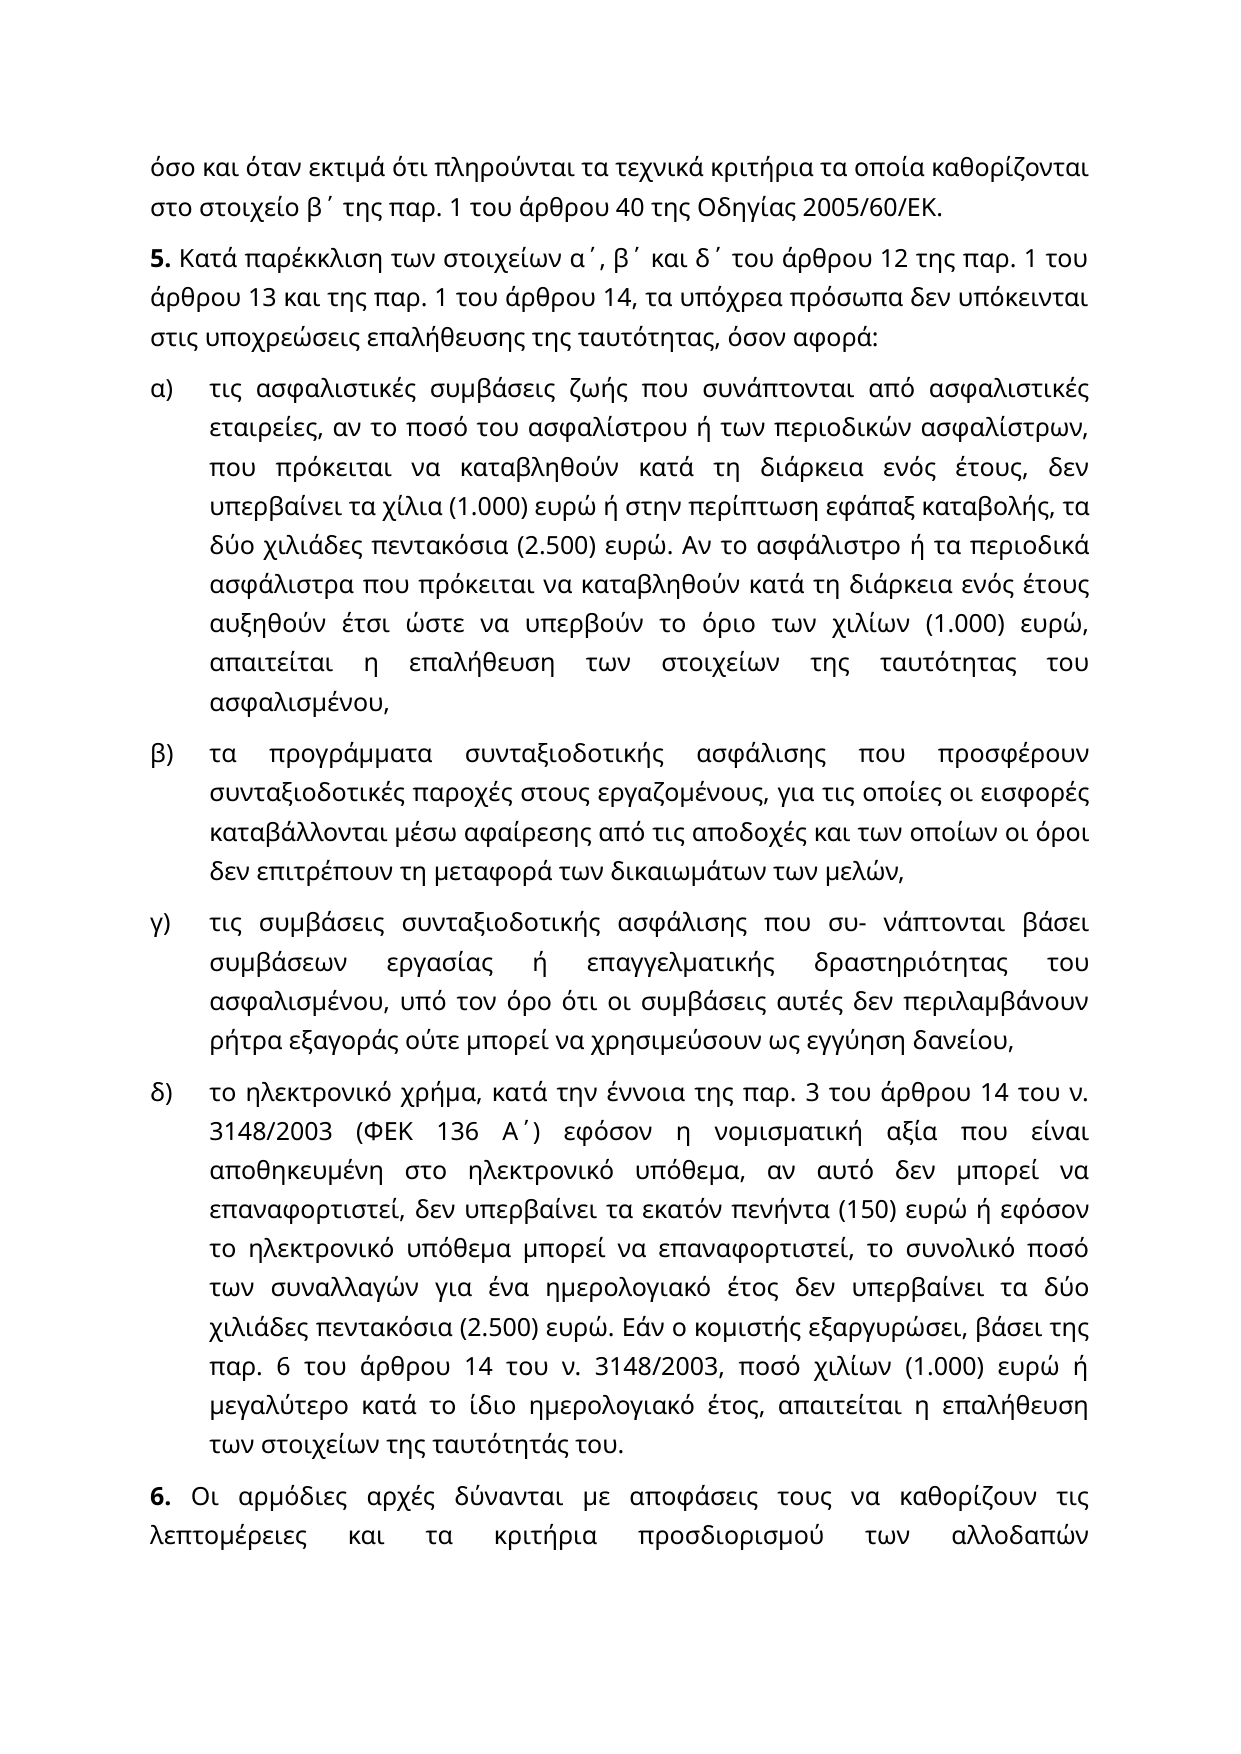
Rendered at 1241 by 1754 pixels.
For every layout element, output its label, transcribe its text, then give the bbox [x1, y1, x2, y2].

list δ) το ηλεκτρονικό χρήμα, κατά την έννοια της παρ. 3 του άρθρου 14 του ν. 3148/2003 (ΦΕΚ 136 Α΄) εφόσον η νομισματική αξία που είναι αποθηκευμένη στο ηλεκτρονικό υπόθεμα, αν αυτό δεν μπορεί να επαναφορτιστεί, δεν υπερβαίνει τα εκατόν πενήντα (150) ευρώ ή εφόσον το ηλεκτρονικό υπόθεμα μπορεί να επαναφορτιστεί, το συνολικό ποσό των συναλλαγών για ένα ημερολογιακό έτος δεν υπερβαίνει τα δύο χιλιάδες πεντακόσια (2.500) ευρώ. Εάν ο κομιστής εξαργυρώσει, βάσει της παρ. 6 του άρθρου 14 του ν. 3148/2003, ποσό χιλίων (1.000) ευρώ ή μεγαλύτερο κατά το ίδιο ημερολογιακό έτος, απαιτείται η επαλήθευση των στοιχείων της ταυτότητάς του. [150, 1074, 1090, 1461]
text 6. Οι αρμόδιες αρχές δύνανται με αποφάσεις τους να καθορίζουν τις λεπτομέρειες και τα κριτήρια προσδιορισμού των αλλοδαπών [150, 1478, 1090, 1552]
text 5. Κατά παρέκκλιση των στοιχείων α΄, β΄ και δ΄ του άρθρου 12 της παρ. 1 του άρθρου 13 και της παρ. 1 του άρθρου 14, τα υπόχρεα πρόσωπα δεν υπόκεινται στις υποχρεώσεις επαλήθευσης της ταυτότητας, όσον αφορά: [150, 241, 1090, 353]
text όσο και όταν εκτιμά ότι πληρούνται τα τεχνικά κριτήρια τα οποία καθορίζονται στο στοιχείο β΄ της παρ. 1 του άρθρου 40 της Οδηγίας 2005/60/ΕΚ. [150, 150, 1090, 223]
list α) τις ασφαλιστικές συμβάσεις ζωής που συνάπτονται από ασφαλιστικές εταιρείες, αν το ποσό του ασφαλίστρου ή των περιοδικών ασφαλίστρων, που πρόκειται να καταβληθούν κατά τη διάρκεια ενός έτους, δεν υπερβαίνει τα χίλια (1.000) ευρώ ή στην περίπτωση εφάπαξ καταβολής, τα δύο χιλιάδες πεντακόσια (2.500) ευρώ. Αν το ασφάλιστρο ή τα περιοδικά ασφάλιστρα που πρόκειται να καταβληθούν κατά τη διάρκεια ενός έτους αυξηθούν έτσι ώστε να υπερβούν το όριο των χιλίων (1.000) ευρώ, απαιτείται η επαλήθευση των στοιχείων της ταυτότητας του ασφαλισμένου, [150, 371, 1090, 718]
list γ) τις συμβάσεις συνταξιοδοτικής ασφάλισης που συ- νάπτονται βάσει συμβάσεων εργασίας ή επαγγελματικής δραστηριότητας του ασφαλισμένου, υπό τον όρο ότι οι συμβάσεις αυτές δεν περιλαμβάνουν ρήτρα εξαγοράς ούτε μπορεί να χρησιμεύσουν ως εγγύηση δανείου, [150, 905, 1090, 1057]
list β) τα προγράμματα συνταξιοδοτικής ασφάλισης που προσφέρουν συνταξιοδοτικές παροχές στους εργαζομένους, για τις οποίες οι εισφορές καταβάλλονται μέσω αφαίρεσης από τις αποδοχές και των οποίων οι όροι δεν επιτρέπουν τη μεταφορά των δικαιωμάτων των μελών, [150, 736, 1090, 887]
